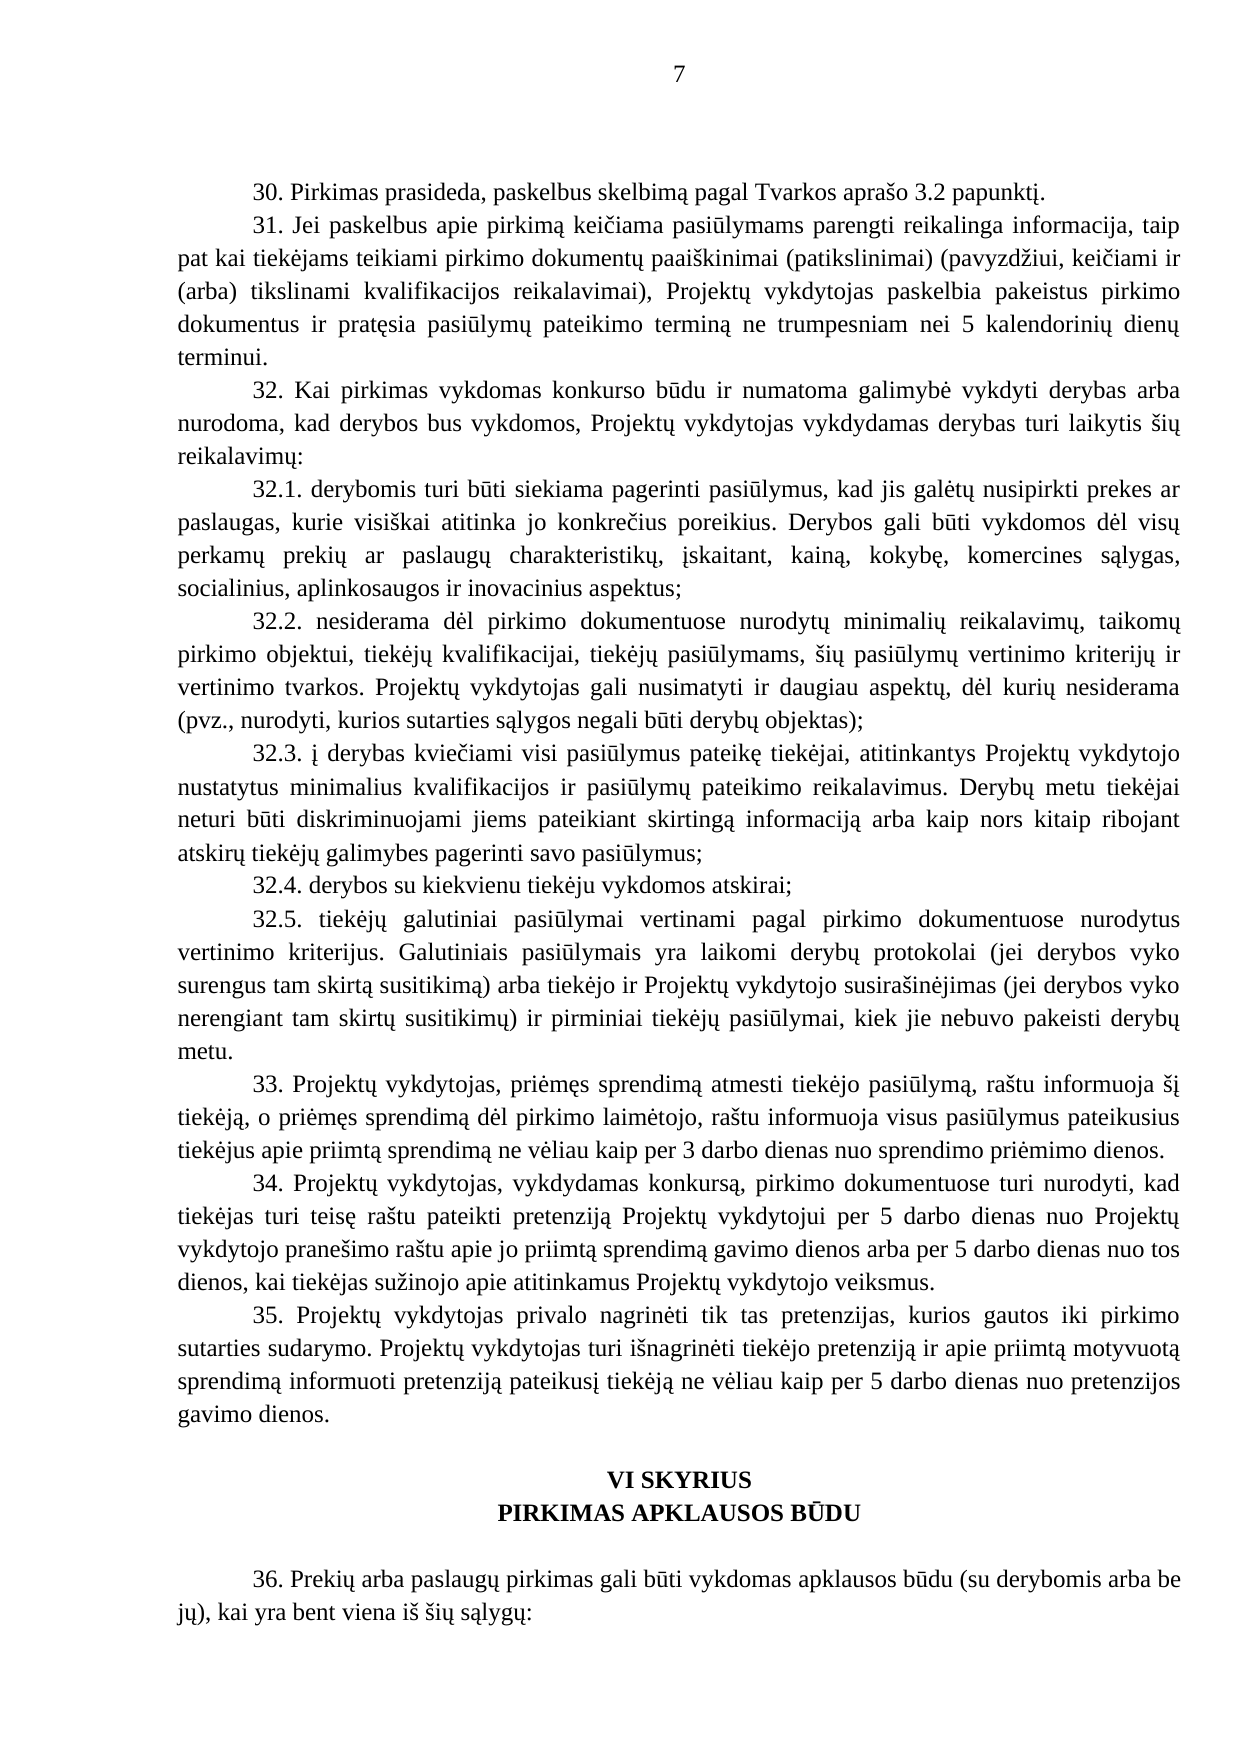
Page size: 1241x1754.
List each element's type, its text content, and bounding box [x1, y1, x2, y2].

text 32.4. derybos su kiekvienu tiekėju vykdomos atskirai; [177, 871, 1181, 899]
text 34. Projektų vykdytojas, vykdydamas konkursą, pirkimo dokumentuose turi nurodyti, kad tiekėjas turi teisę raštu pateikti pretenziją Projektų vykdytojui per 5 darbo dienas nuo Projektų vykdytojo pranešimo raštu apie jo priimtą sprendimą gavimo dienos arba per 5 darbo dienas nuo tos dienos, kai tiekėjas sužinojo apie atitinkamus Projektų vykdytojo veiksmus. [177, 1168, 1181, 1296]
text 32.2. nesiderama dėl pirkimo dokumentuose nurodytų minimalių reikalavimų, taikomų pirkimo objektui, tiekėjų kvalifikacijai, tiekėjų pasiūlymams, šių pasiūlymų vertinimo kriterijų ir vertinimo tvarkos. Projektų vykdytojas gali nusimatyti ir daugiau aspektų, dėl kurių nesiderama (pvz., nurodyti, kurios sutarties sąlygos negali būti derybų objektas); [177, 606, 1181, 734]
text 36. Prekių arba paslaugų pirkimas gali būti vykdomas apklausos būdu (su derybomis arba be jų), kai yra bent viena iš šių sąlygų: [177, 1564, 1181, 1626]
text 30. Pirkimas prasideda, paskelbus skelbimą pagal Tvarkos aprašo 3.2 papunktį. [177, 177, 1181, 206]
text 31. Jei paskelbus apie pirkimą keičiama pasiūlymams parengti reikalinga informacija, taip pat kai tiekėjams teikiami pirkimo dokumentų paaiškinimai (patikslinimai) (pavyzdžiui, keičiami ir (arba) tikslinami kvalifikacijos reikalavimai), Projektų vykdytojas paskelbia pakeistus pirkimo dokumentus ir pratęsia pasiūlymų pateikimo terminą ne trumpesniam nei 5 kalendorinių dienų terminui. [177, 210, 1181, 371]
text 33. Projektų vykdytojas, priėmęs sprendimą atmesti tiekėjo pasiūlymą, raštu informuoja šį tiekėją, o priėmęs sprendimą dėl pirkimo laimėtojo, raštu informuoja visus pasiūlymus pateikusius tiekėjus apie priimtą sprendimą ne vėliau kaip per 3 darbo dienas nuo sprendimo priėmimo dienos. [177, 1069, 1181, 1163]
text 35. Projektų vykdytojas privalo nagrinėti tik tas pretenzijas, kurios gautos iki pirkimo sutarties sudarymo. Projektų vykdytojas turi išnagrinėti tiekėjo pretenziją ir apie priimtą motyvuotą sprendimą informuoti pretenziją pateikusį tiekėją ne vėliau kaip per 5 darbo dienas nuo pretenzijos gavimo dienos. [177, 1300, 1181, 1428]
text 32. Kai pirkimas vykdomas konkurso būdu ir numatoma galimybė vykdyti derybas arba nurodoma, kad derybos bus vykdomos, Projektų vykdytojas vykdydamas derybas turi laikytis šių reikalavimų: [177, 375, 1181, 470]
text 32.5. tiekėjų galutiniai pasiūlymai vertinami pagal pirkimo dokumentuose nurodytus vertinimo kriterijus. Galutiniais pasiūlymais yra laikomi derybų protokolai (jei derybos vyko surengus tam skirtą susitikimą) arba tiekėjo ir Projektų vykdytojo susirašinėjimas (jei derybos vyko nerengiant tam skirtų susitikimų) ir pirminiai tiekėjų pasiūlymai, kiek jie nebuvo pakeisti derybų metu. [177, 904, 1181, 1064]
text PIRKIMAS APKLAUSOS BŪDU [177, 1498, 1181, 1527]
text 32.3. į derybas kviečiami visi pasiūlymus pateikę tiekėjai, atitinkantys Projektų vykdytojo nustatytus minimalius kvalifikacijos ir pasiūlymų pateikimo reikalavimus. Derybų metu tiekėjai neturi būti diskriminuojami jiems pateikiant skirtingą informaciją arba kaip nors kitaip ribojant atskirų tiekėjų galimybes pagerinti savo pasiūlymus; [177, 738, 1181, 866]
text 32.1. derybomis turi būti siekiama pagerinti pasiūlymus, kad jis galėtų nusipirkti prekes ar paslaugas, kurie visiškai atitinka jo konkrečius poreikius. Derybos gali būti vykdomos dėl visų perkamų prekių ar paslaugų charakteristikų, įskaitant, kainą, kokybę, komercines sąlygas, socialinius, aplinkosaugos ir inovacinius aspektus; [177, 474, 1181, 602]
text VI SKYRIUS [177, 1465, 1181, 1494]
